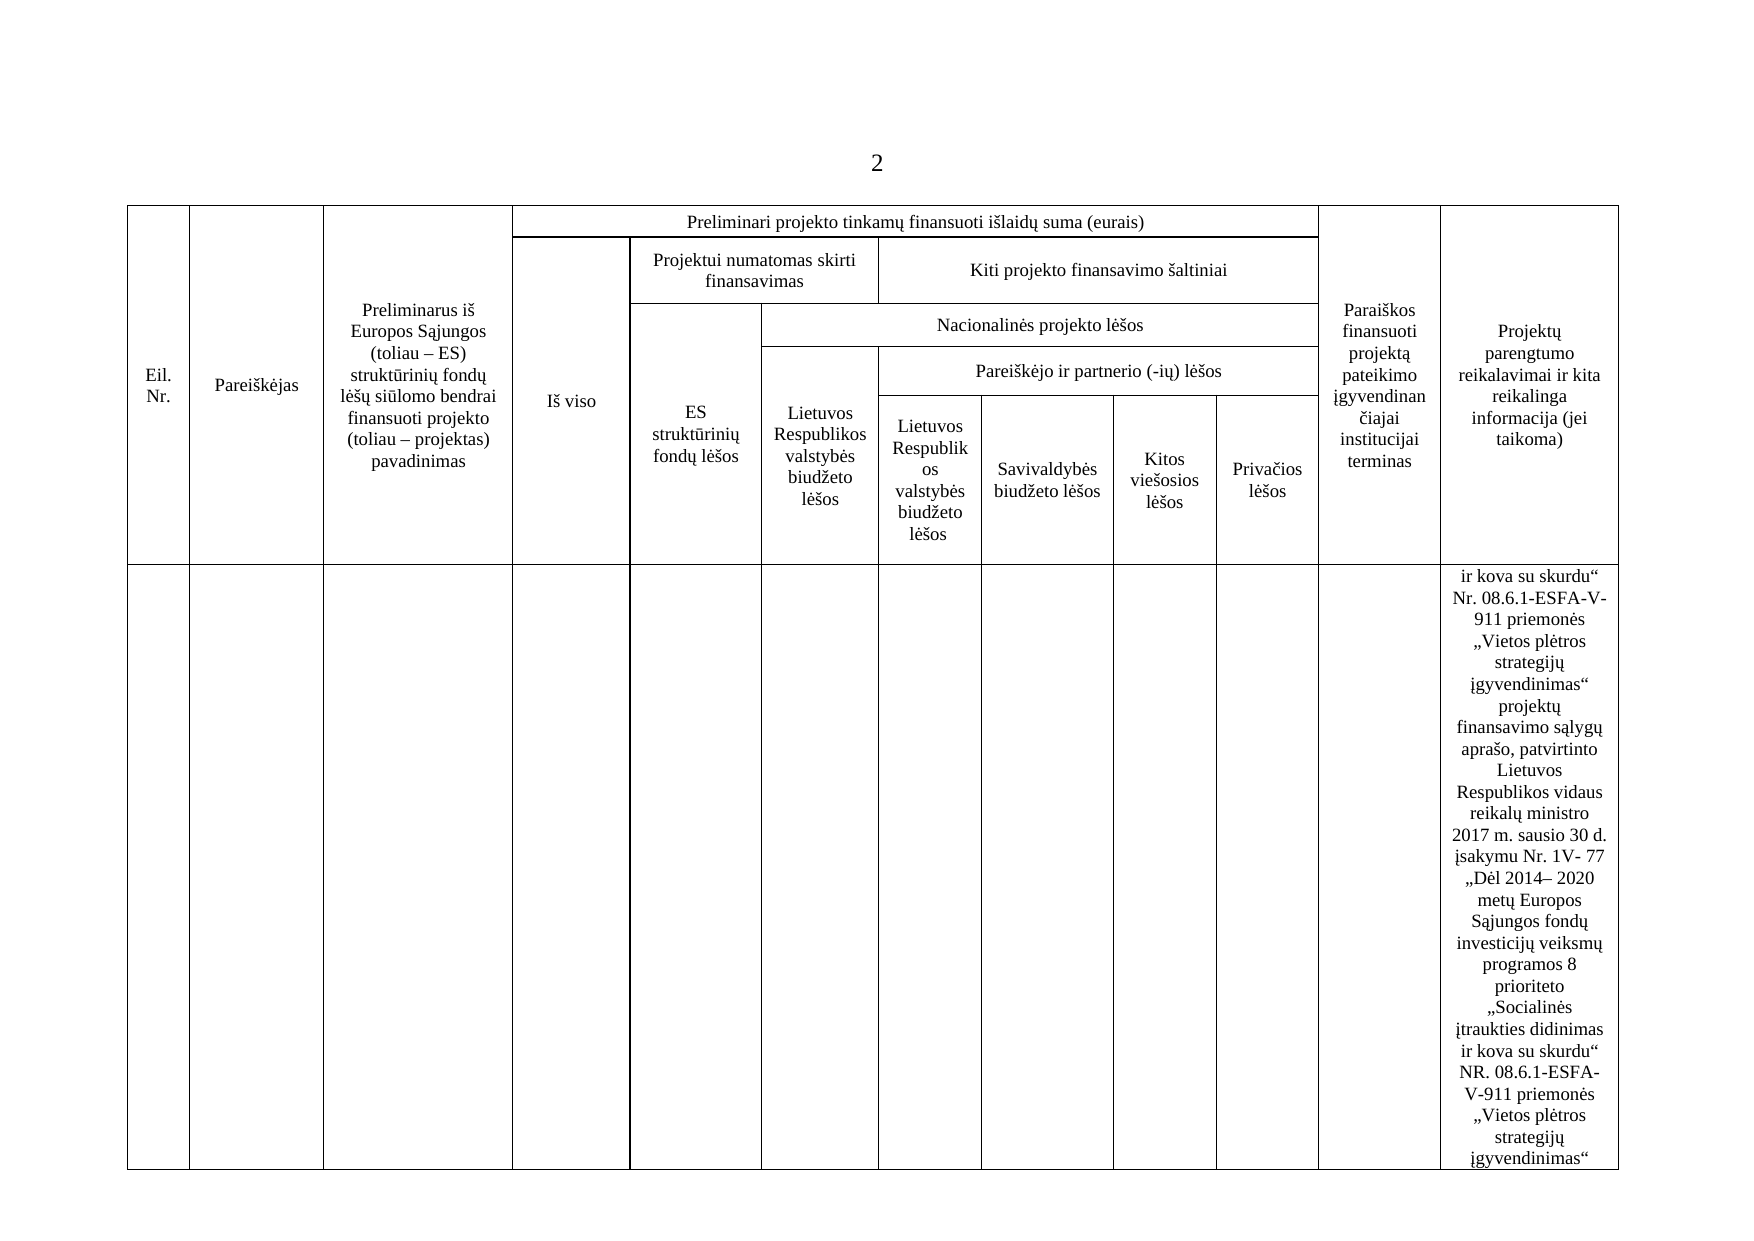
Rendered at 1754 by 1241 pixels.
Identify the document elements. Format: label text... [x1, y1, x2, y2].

table_cell Privačios lėšos [1217, 396, 1318, 564]
table_cell ES struktūrinių fondų lėšos [631, 304, 761, 564]
table_cell Nacionalinės projekto lėšos [762, 304, 1318, 346]
table_cell Iš viso [513, 238, 629, 564]
table_cell [1619, 346, 1624, 394]
table_cell ir kova su skurdu“ Nr. 08.6.1-ESFA-V-911 priemonės „Vietos plėtros strategijų įgyvendinimas“ projektų finansavimo sąlygų aprašo, patvirtinto Lietuvos Respublikos vidaus reikalų ministro 2017 m. sausio 30 d. įsakymu Nr. 1V- 77 „Dėl 2014– 2020 metų Europos Sąjungos fondų investicijų veiksmų programos 8 prioriteto „Socialinės įtraukties didinimas ir kova su skurdu“ NR. 08.6.1-ESFA-V-911 priemonės „Vietos plėtros strategijų įgyvendinimas“ [1441, 565, 1618, 1169]
table_cell Pareiškėjo ir partnerio (-ių) lėšos [879, 347, 1318, 394]
table_header Paraiškos finansuoti projektą pateikimo įgyvendinančiajai institucijai terminas [1319, 206, 1440, 564]
table_cell Kiti projekto finansavimo šaltiniai [879, 238, 1318, 303]
table_header Eil. Nr. [128, 206, 189, 564]
table_cell [1319, 565, 1440, 1169]
table_cell [190, 565, 323, 1169]
table_cell [513, 565, 629, 1169]
table_cell [879, 565, 981, 1169]
table_cell Projektui numatomas skirti finansavimas [631, 238, 878, 303]
table_cell Kitos viešosios lėšos [1114, 396, 1216, 564]
table_header Projektų parengtumo reikalavimai ir kita reikalinga informacija (jei taikoma) [1441, 206, 1618, 564]
table_cell [1619, 303, 1624, 346]
table_cell [1619, 395, 1624, 564]
table_header Preliminarus iš Europos Sąjungos (toliau – ES) struktūrinių fondų lėšų siūlomo bendrai finansuoti projekto (toliau – projektas) pavadinimas [324, 206, 512, 564]
table_cell [1619, 236, 1624, 303]
table_cell [1217, 565, 1318, 1169]
table_cell [1114, 565, 1216, 1169]
table_cell [762, 565, 878, 1169]
table_cell [982, 565, 1113, 1169]
table_cell Lietuvos Respublikos valstybės biudžeto lėšos [879, 396, 981, 564]
table_cell [324, 565, 512, 1169]
table_cell [128, 565, 189, 1169]
table_header Preliminari projekto tinkamų finansuoti išlaidų suma (eurais) [513, 206, 1318, 236]
table_cell [1619, 564, 1624, 1169]
table_cell Lietuvos Respublikos valstybės biudžeto lėšos [762, 347, 878, 564]
table_header Pareiškėjas [190, 206, 323, 564]
table_cell Savivaldybės biudžeto lėšos [982, 396, 1113, 564]
table_cell [631, 565, 761, 1169]
table_header [1619, 205, 1624, 236]
